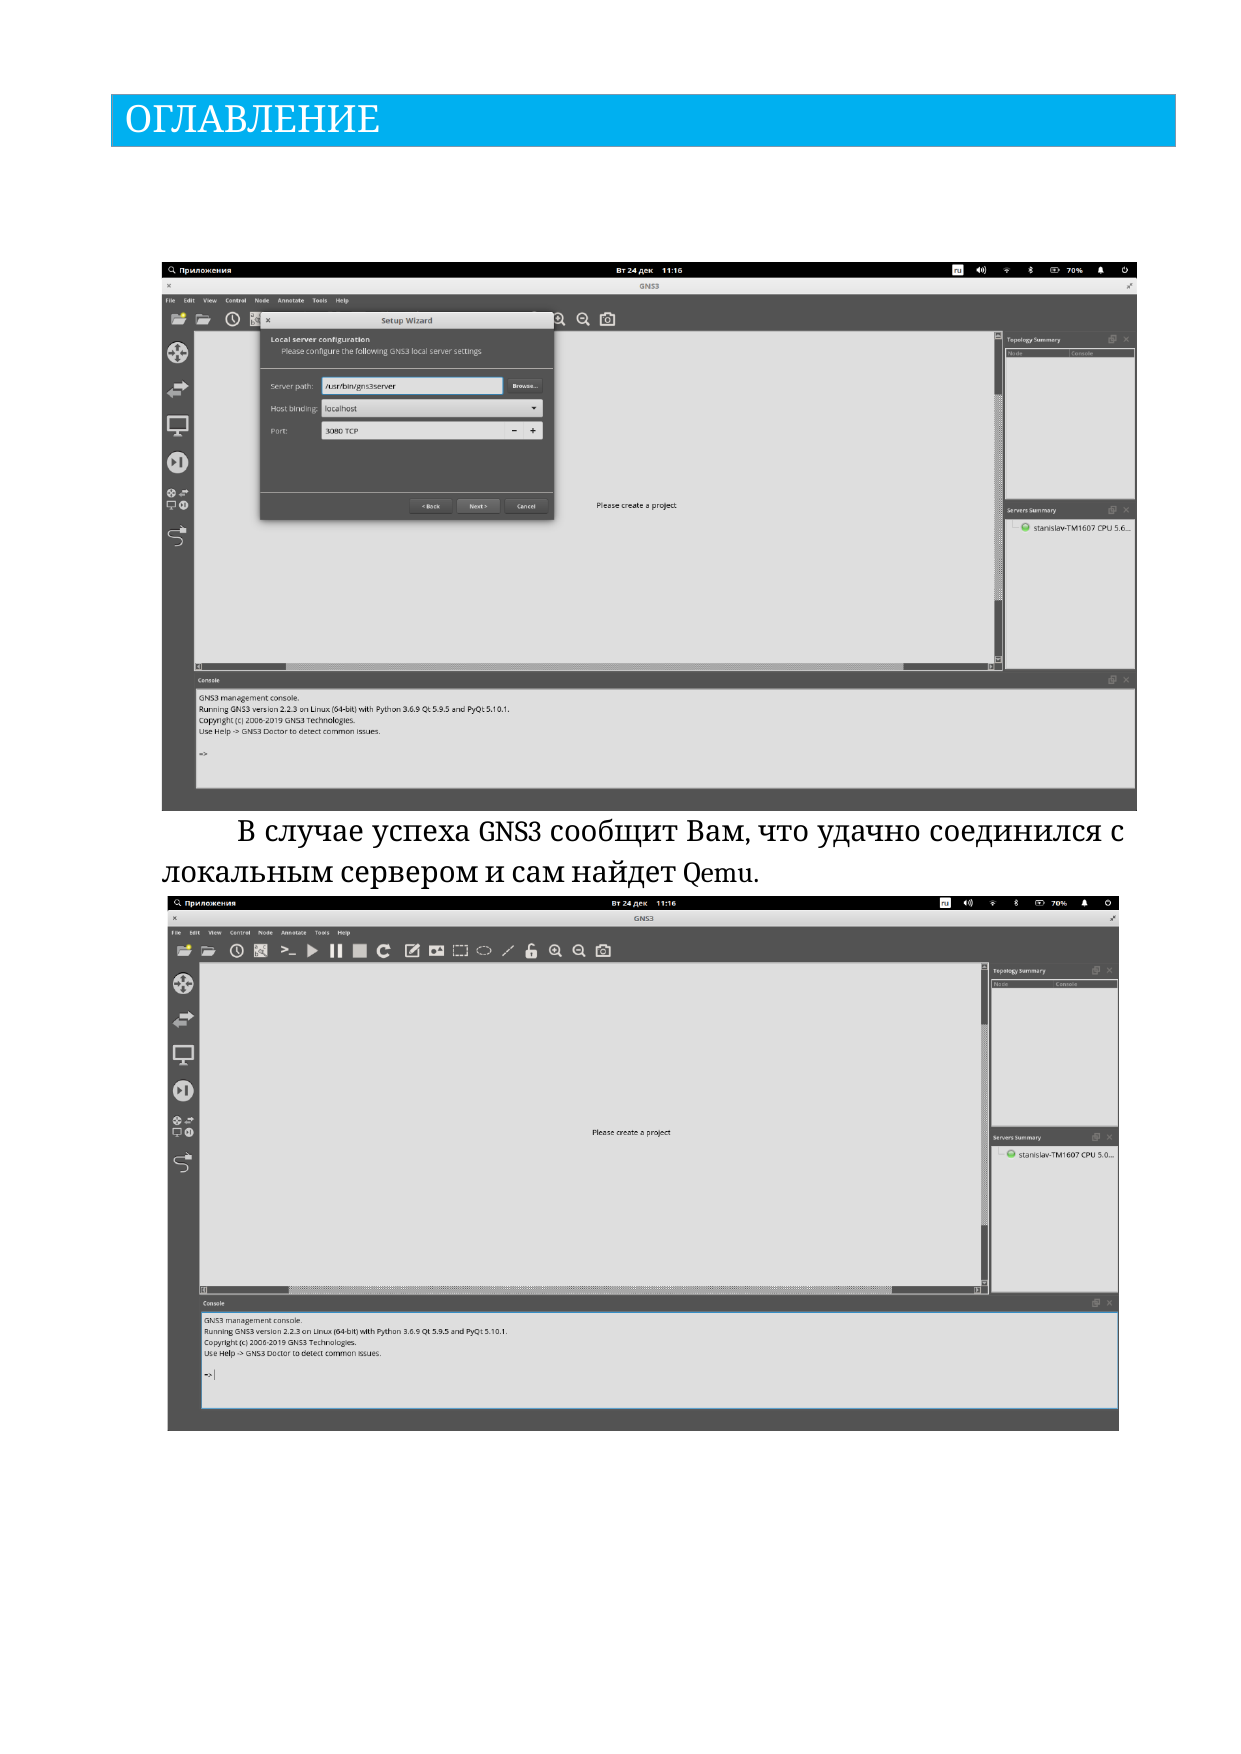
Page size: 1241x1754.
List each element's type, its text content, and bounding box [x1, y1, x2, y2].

picture [167, 896, 1119, 1431]
picture [161, 262, 1137, 811]
text В случае успеха GNS3 сообщит Вам, что удачно соединился с локальным сервером и сам найдет Qemu. [162, 816, 1125, 889]
